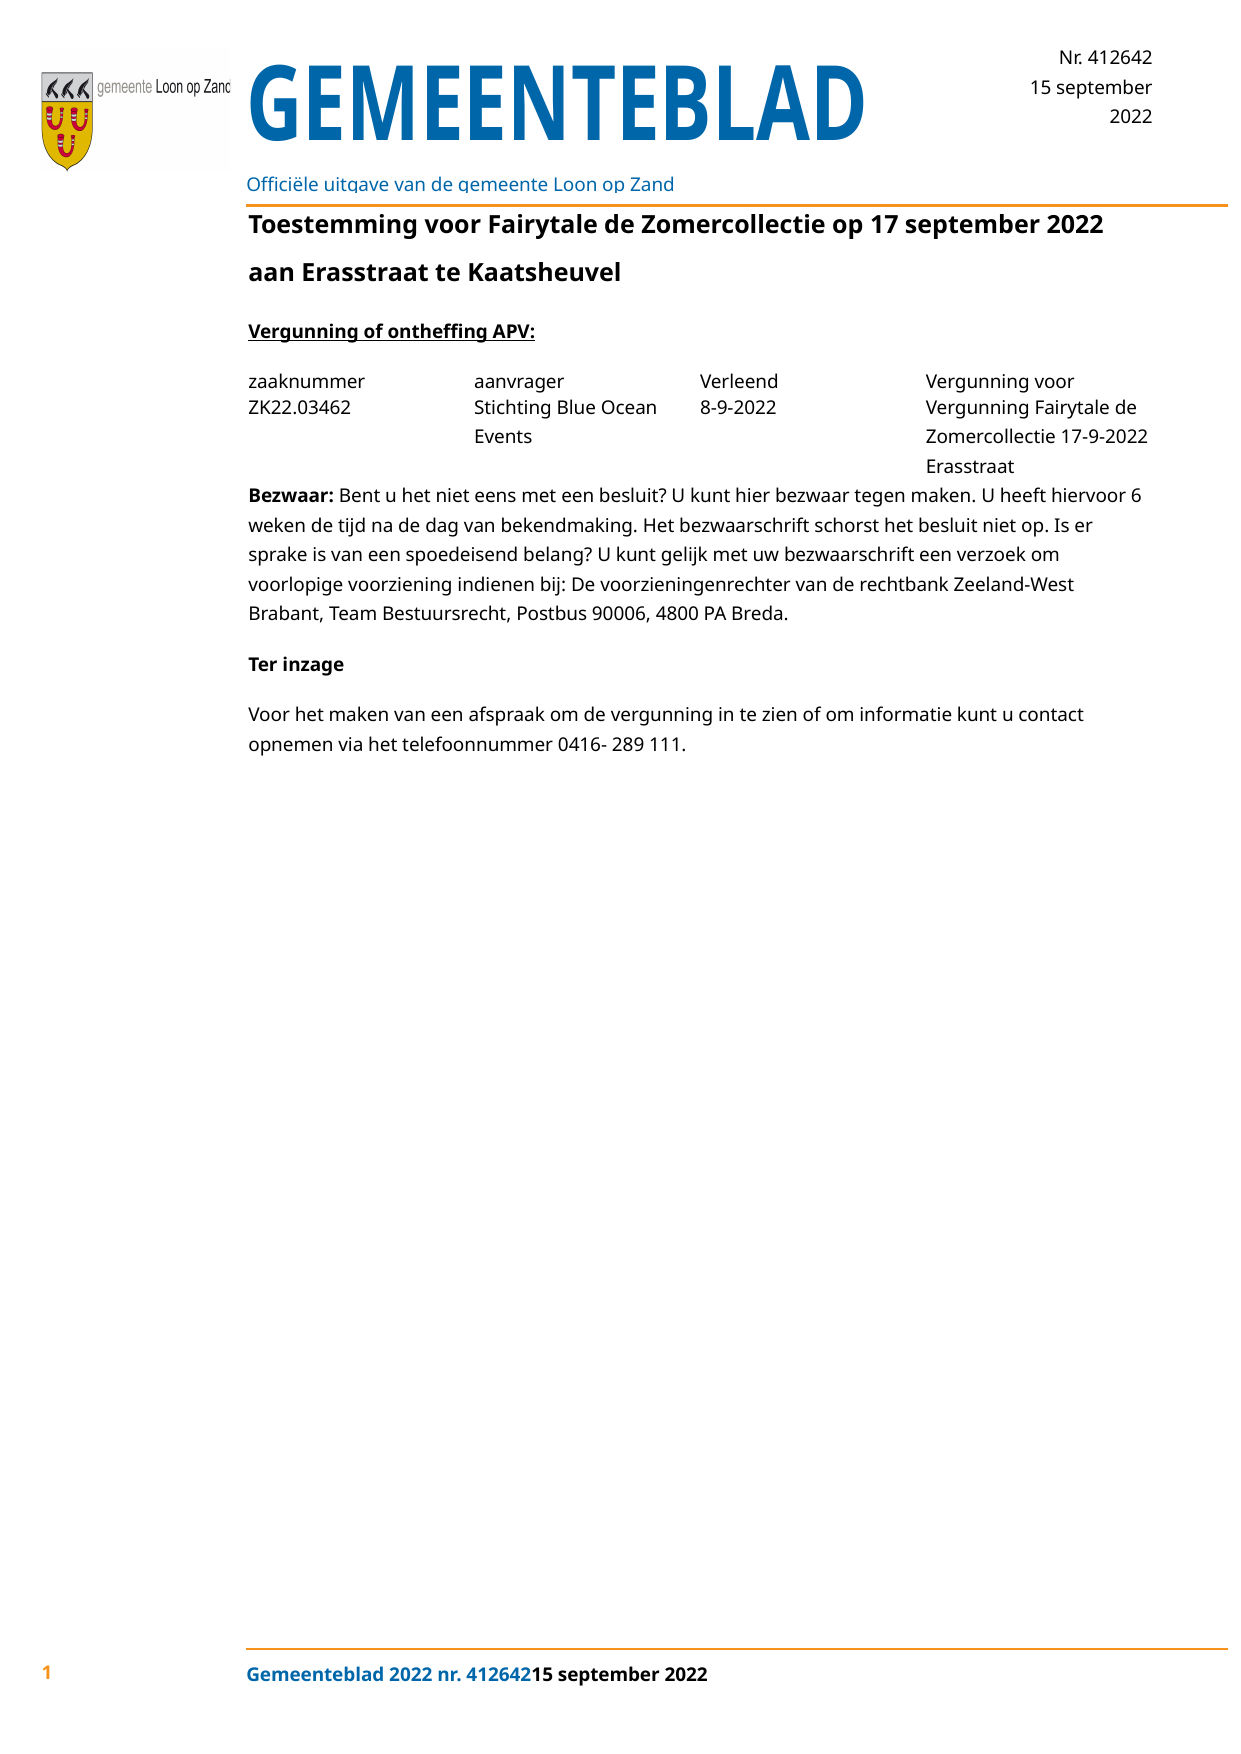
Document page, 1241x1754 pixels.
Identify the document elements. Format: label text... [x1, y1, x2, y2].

table_header zaaknummer [248, 369, 474, 394]
text Bezwaar: Bent u het niet eens met een besluit? U kunt hier bezwaar tegen maken. U heeft hiervoor 6 weken de tijd na de dag van bekendmaking. Het bezwaarschrift schorst het besluit niet op. Is er sprake is van een spoedeisend belang? U kunt gelijk met uw bezwaarschrift een verzoek om voorlopige voorziening indienen bij: De voorzieningenrechter van de rechtbank Zeeland-West Brabant, Team Bestuursrecht, Postbus 90006, 4800 PA Breda. [248, 482, 1152, 626]
text Voor het maken van een afspraak om de vergunning in te zien of om informatie kunt u contact opnemen via het telefoonnummer 0416- 289 111. [248, 701, 1152, 757]
table_header aanvrager [474, 369, 700, 394]
table_header Verleend [700, 369, 926, 394]
table_cell ZK22.03462 [248, 394, 474, 479]
text Toestemming voor Fairytale de Zomercollectie op 17 september 2022 aan Erasstraat te Kaatsheuvel [248, 207, 1152, 288]
table_cell Vergunning Fairytale de Zomercollectie 17-9-2022 Erasstraat [926, 394, 1152, 479]
text Vergunning of ontheffing APV: [248, 318, 1152, 344]
table_cell 8-9-2022 [700, 394, 926, 479]
text Ter inzage [248, 651, 1152, 677]
table_header Vergunning voor [926, 369, 1152, 394]
table_cell Stichting Blue Ocean Events [474, 394, 700, 479]
picture [41, 47, 231, 172]
